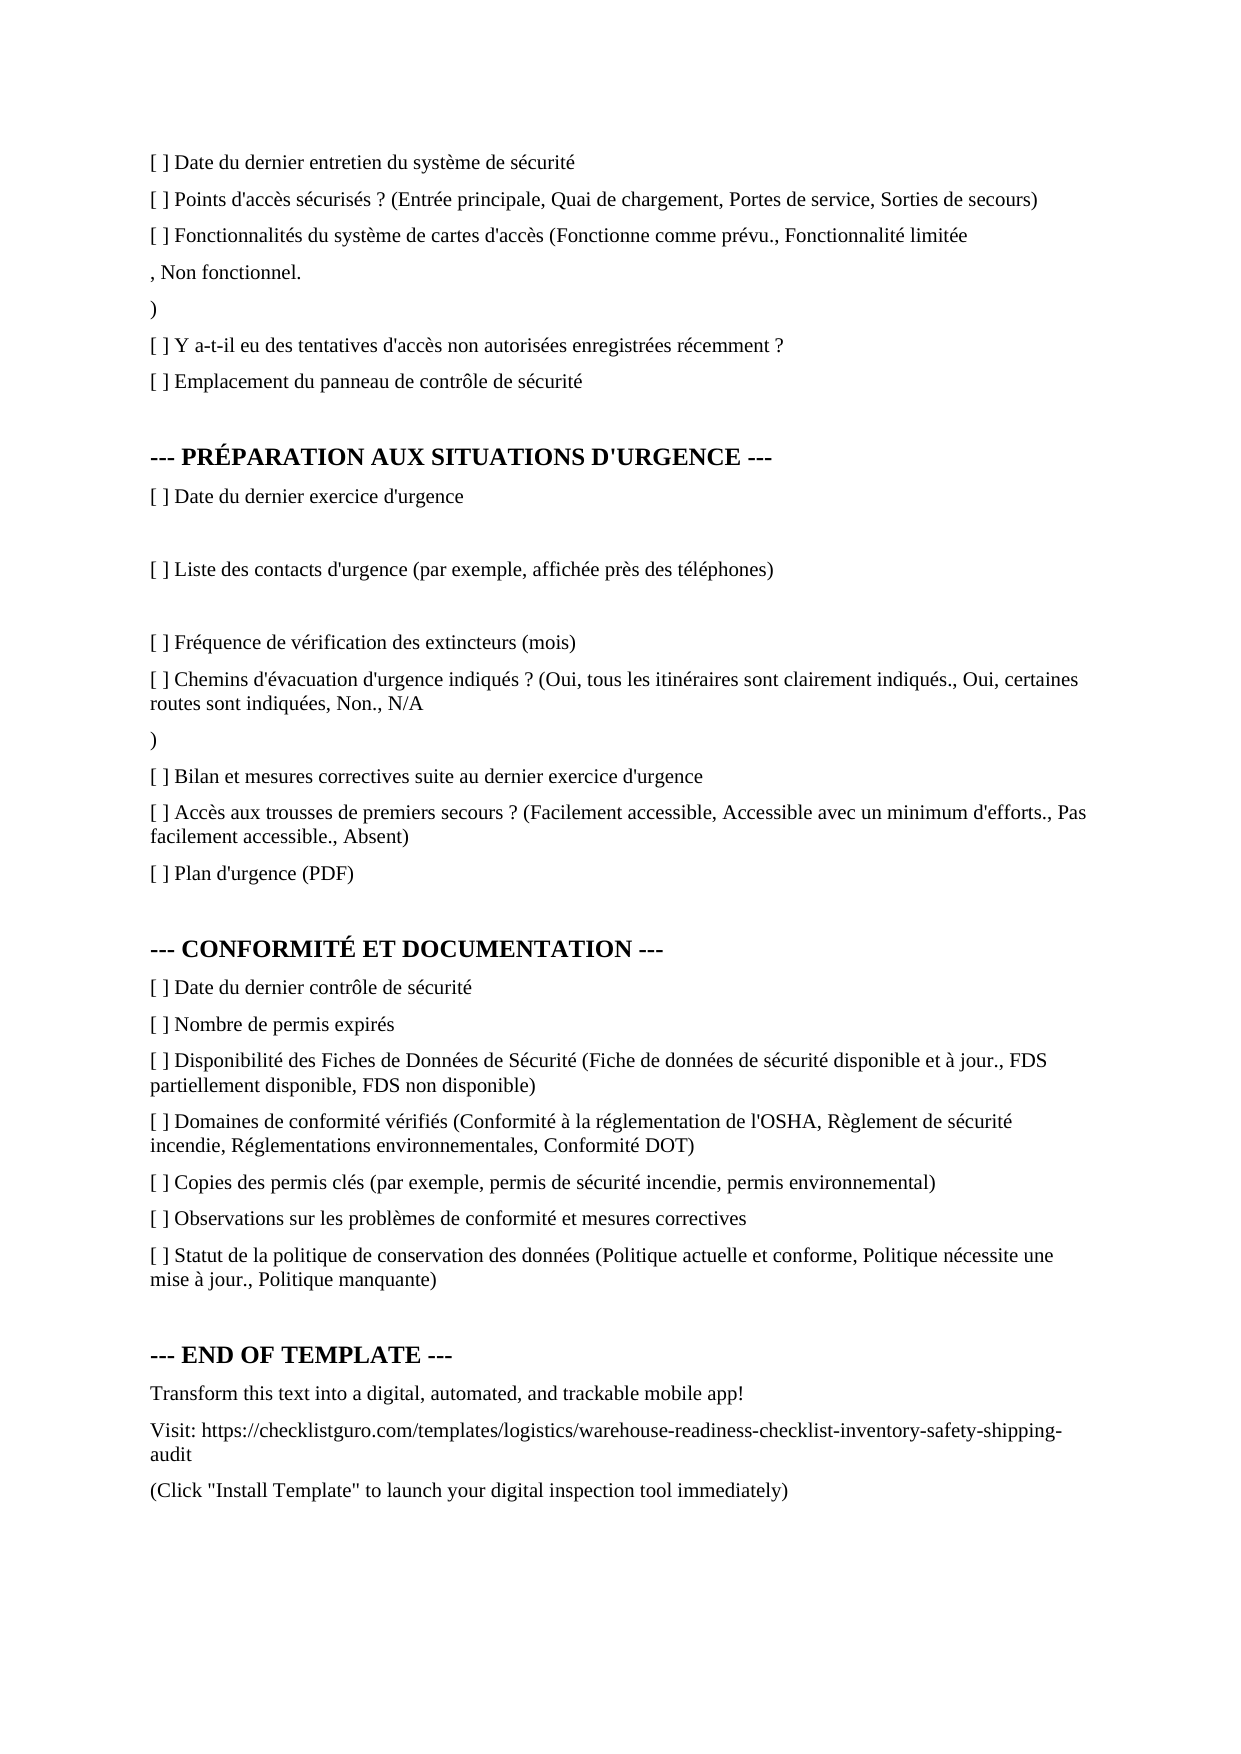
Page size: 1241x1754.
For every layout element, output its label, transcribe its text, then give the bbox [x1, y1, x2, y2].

text [ ] Date du dernier entretien du système de sécurité [150, 150, 1090, 174]
text [ ] Date du dernier exercice d'urgence [150, 484, 1090, 508]
text [ ] Accès aux trousses de premiers secours ? (Facilement accessible, Accessible avec un minimum d'efforts., Pas facilement accessible., Absent) [150, 800, 1090, 848]
text [ ] Date du dernier contrôle de sécurité [150, 975, 1090, 999]
text [ ] Fréquence de vérification des extincteurs (mois) [150, 630, 1090, 654]
text (Click "Install Template" to launch your digital inspection tool immediately) [150, 1478, 1090, 1502]
text [ ] Plan d'urgence (PDF) [150, 861, 1090, 885]
text [ ] Chemins d'évacuation d'urgence indiqués ? (Oui, tous les itinéraires sont clairement indiqués., Oui, certaines routes sont indiquées, Non., N/A [150, 667, 1090, 715]
text ) [150, 727, 1090, 751]
text [ ] Observations sur les problèmes de conformité et mesures correctives [150, 1206, 1090, 1230]
text Visit: https://checklistguro.com/templates/logistics/warehouse-readiness-checklist-inventory-safety-shipping-audit [150, 1418, 1090, 1466]
text [ ] Fonctionnalités du système de cartes d'accès (Fonctionne comme prévu., Fonctionnalité limitée [150, 223, 1090, 247]
text [ ] Points d'accès sécurisés ? (Entrée principale, Quai de chargement, Portes de service, Sorties de secours) [150, 187, 1090, 211]
text [ ] Y a-t-il eu des tentatives d'accès non autorisées enregistrées récemment ? [150, 333, 1090, 357]
text --- END OF TEMPLATE --- [150, 1340, 1090, 1369]
text [ ] Disponibilité des Fiches de Données de Sécurité (Fiche de données de sécurité disponible et à jour., FDS partiellement disponible, FDS non disponible) [150, 1048, 1090, 1097]
text --- PRÉPARATION AUX SITUATIONS D'URGENCE --- [150, 442, 1090, 471]
text [ ] Domaines de conformité vérifiés (Conformité à la réglementation de l'OSHA, Règlement de sécurité incendie, Réglementations environnementales, Conformité DOT) [150, 1109, 1090, 1157]
text , Non fonctionnel. [150, 260, 1090, 284]
text [ ] Statut de la politique de conservation des données (Politique actuelle et conforme, Politique nécessite une mise à jour., Politique manquante) [150, 1243, 1090, 1291]
text [ ] Bilan et mesures correctives suite au dernier exercice d'urgence [150, 764, 1090, 788]
text --- CONFORMITÉ ET DOCUMENTATION --- [150, 934, 1090, 963]
text Transform this text into a digital, automated, and trackable mobile app! [150, 1381, 1090, 1405]
text [ ] Emplacement du panneau de contrôle de sécurité [150, 369, 1090, 393]
text [ ] Liste des contacts d'urgence (par exemple, affichée près des téléphones) [150, 557, 1090, 581]
text [ ] Nombre de permis expirés [150, 1012, 1090, 1036]
text ) [150, 296, 1090, 320]
text [ ] Copies des permis clés (par exemple, permis de sécurité incendie, permis environnemental) [150, 1170, 1090, 1194]
